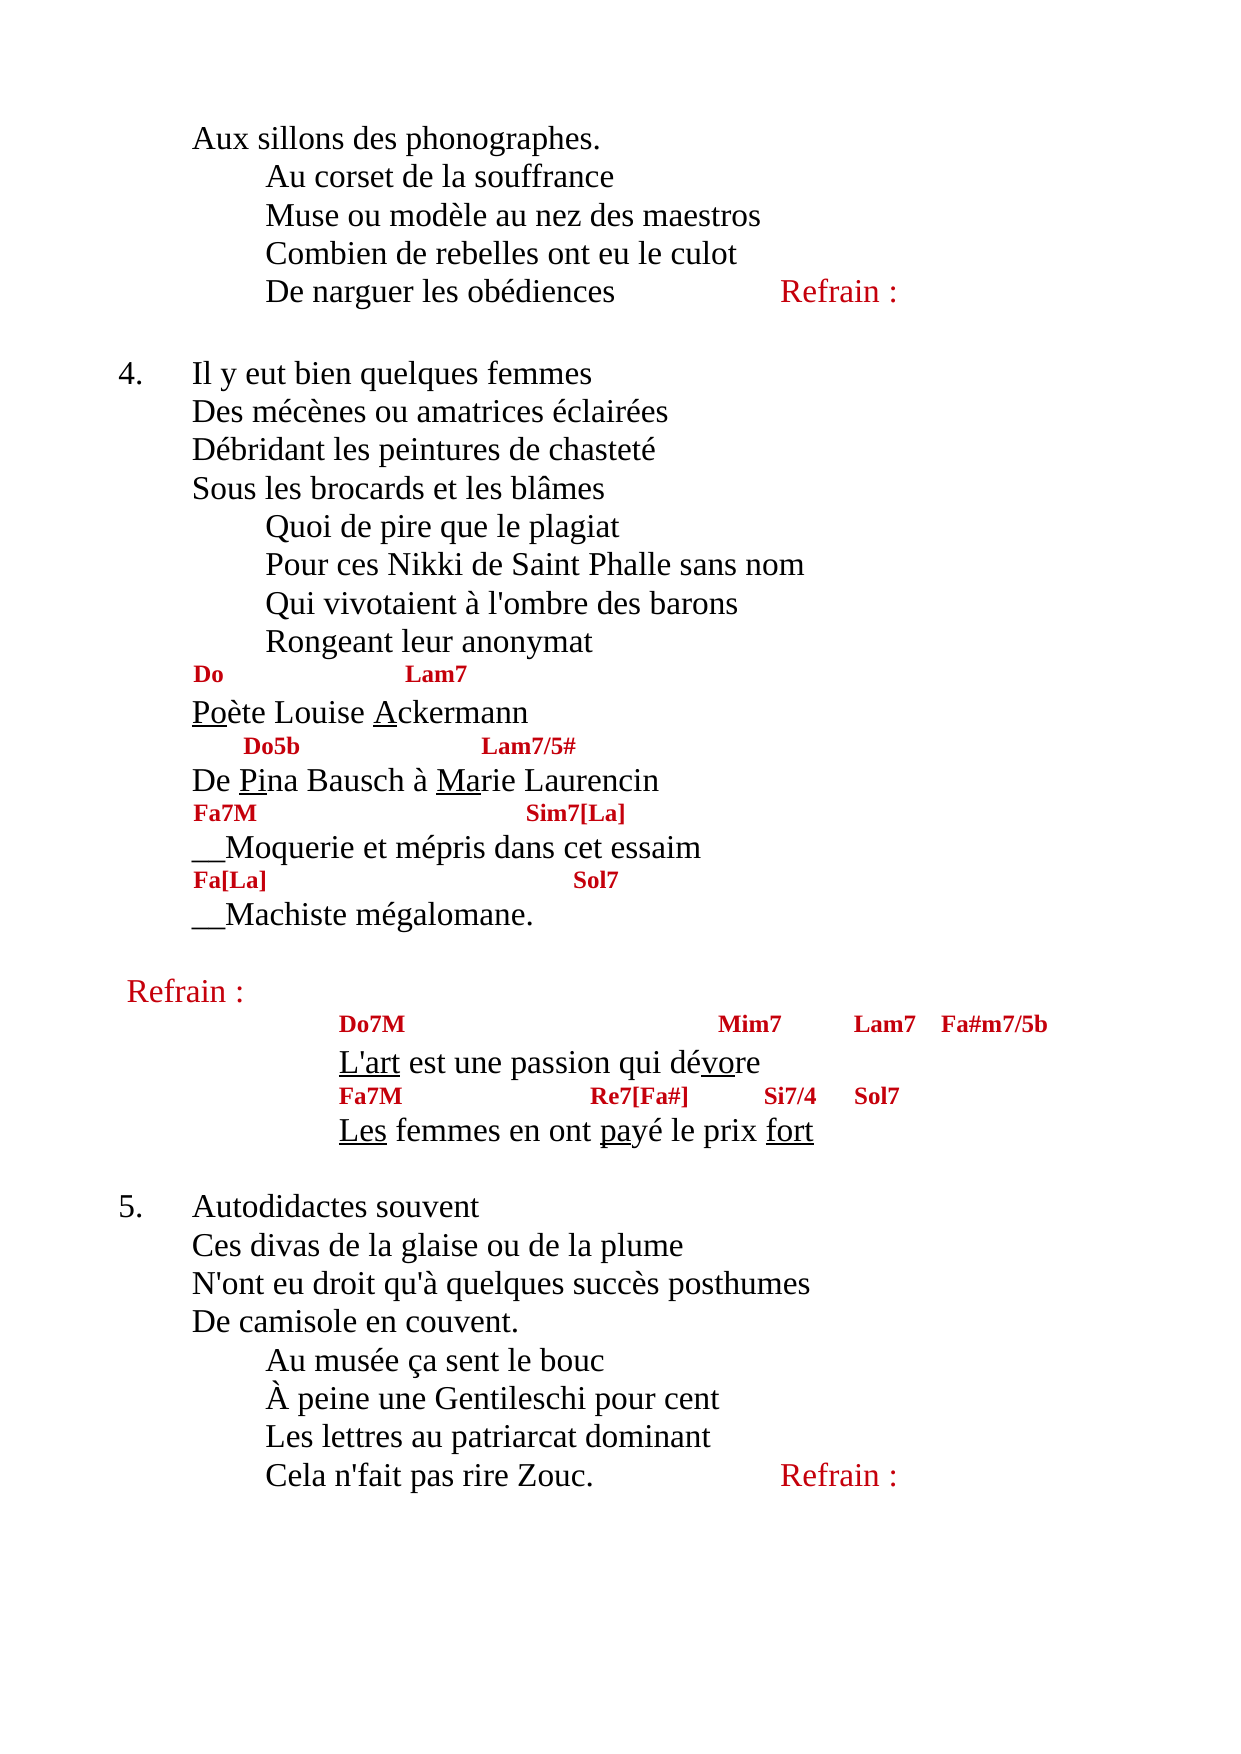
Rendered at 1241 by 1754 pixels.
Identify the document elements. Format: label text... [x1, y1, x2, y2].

text L'art est une passion qui dévore Fa7M Re7[Fa#] Si7/4 Sol7 [118, 1038, 1122, 1110]
text Les lettres au patriarcat dominant [118, 1417, 1122, 1455]
text 4. Il y eut bien quelques femmes Des mécènes ou amatrices éclairées Débridant les peintures de chasteté Sous les brocards et les blâmes Quoi de pire que le plagiat Pour ces Nikki de Saint Phalle sans nom Qui vivotaient à l'ombre des barons Rongeant leur anonymat Do Lam7 Poète Louise Ackermann Do5b Lam7/5# De Pina Bausch à Marie Laurencin Fa7M Sim7[La] __Moquerie et mépris dans cet essaim Fa[La] Sol7 __Machiste mégalomane. [118, 353, 1122, 933]
text Les femmes en ont payé le prix fort [118, 1110, 1122, 1148]
text Do7M Mim7 Lam7 Fa#m7/5b [118, 1009, 1122, 1038]
text À peine une Gentileschi pour cent [118, 1378, 1122, 1417]
text Refrain : [118, 933, 1122, 1009]
text Au musée ça sent le bouc [118, 1340, 1122, 1378]
text Cela n'fait pas rire Zouc. Refrain : [118, 1455, 1122, 1579]
text Aux sillons des phonographes. Au corset de la souffrance Muse ou modèle au nez des maestros Combien de rebelles ont eu le culot De narguer les obédiences Refrain : [118, 118, 1122, 353]
text De camisole en couvent. [118, 1302, 1122, 1340]
text 5. Autodidactes souvent Ces divas de la glaise ou de la plume N'ont eu droit qu'à quelques succès posthumes [118, 1148, 1122, 1302]
